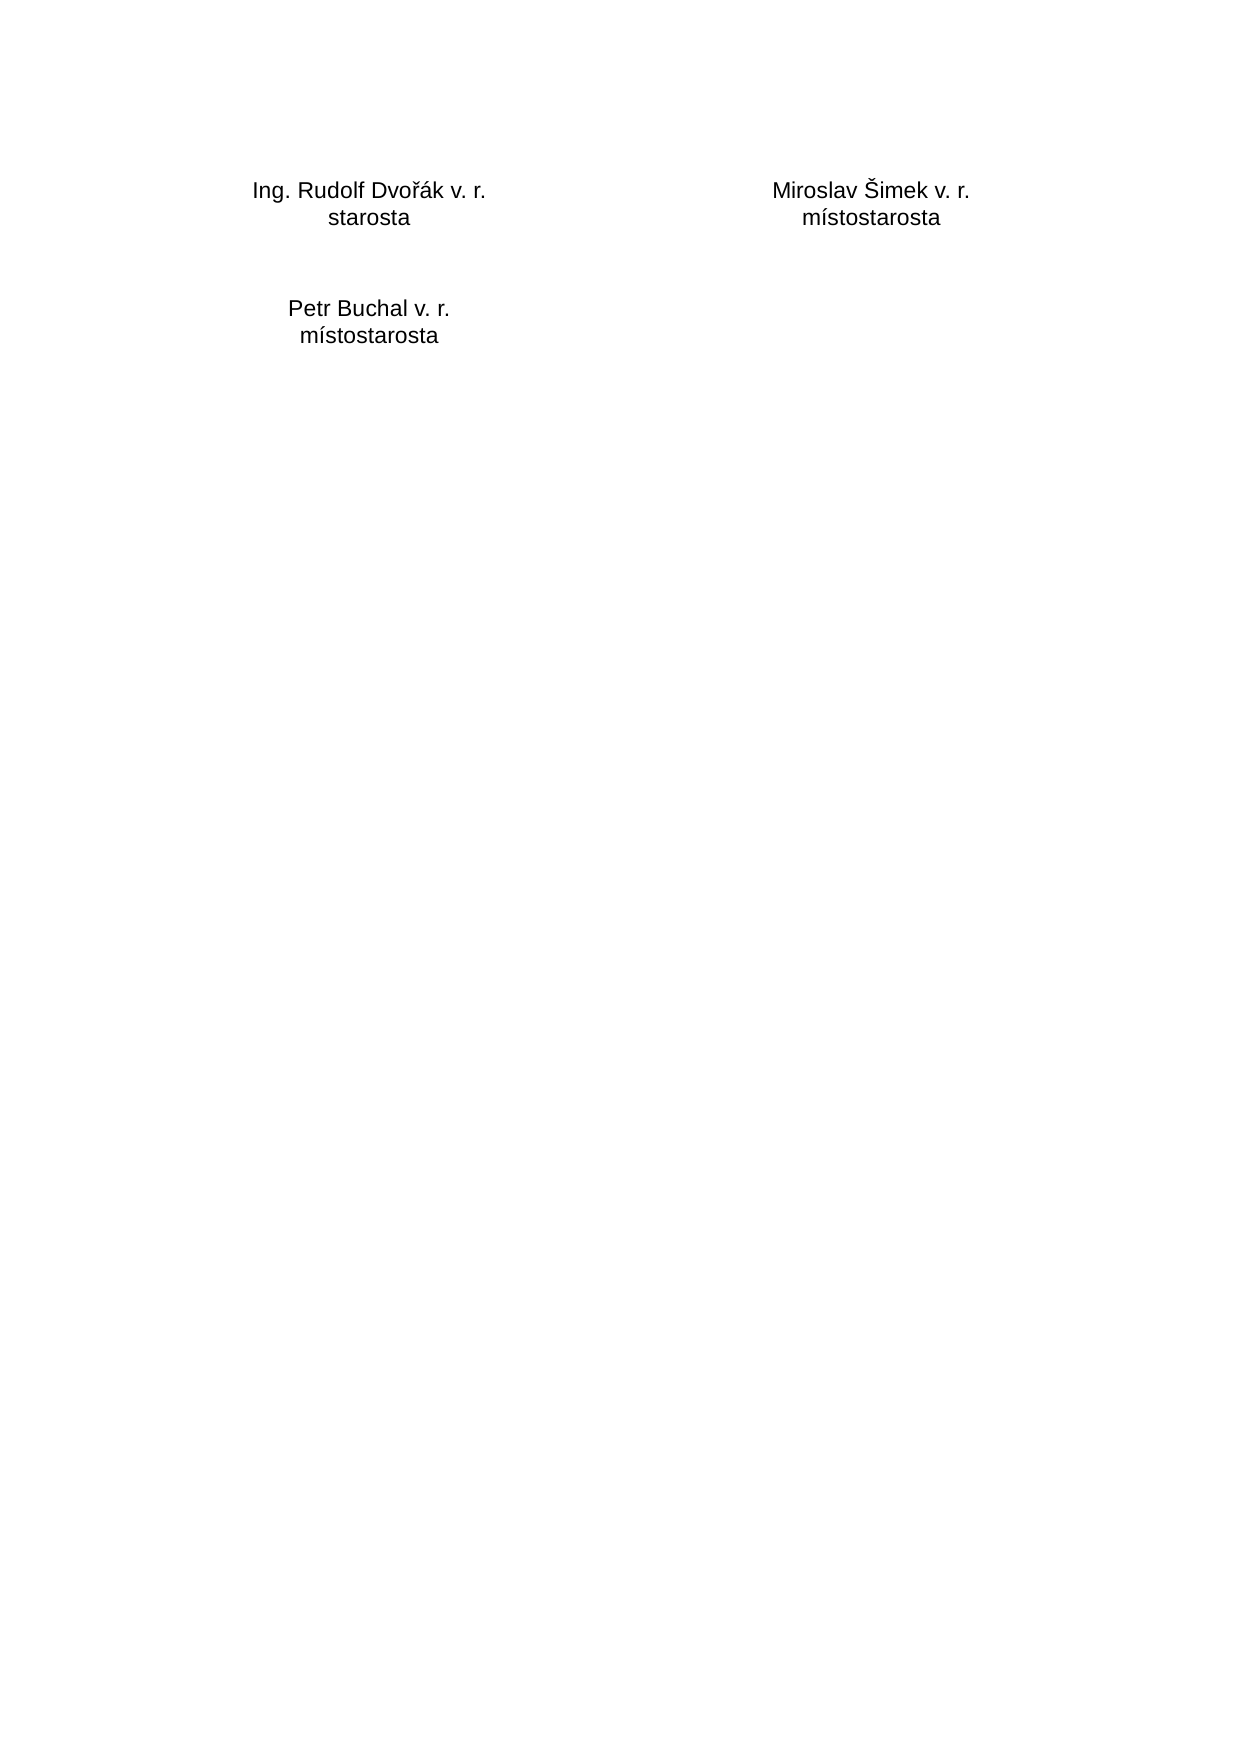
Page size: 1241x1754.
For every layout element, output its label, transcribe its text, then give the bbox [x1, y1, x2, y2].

table_header Miroslav Šimek v. r. místostarosta [620, 118, 1122, 236]
table_header Ing. Rudolf Dvořák v. r. starosta [118, 118, 620, 236]
table_cell [620, 236, 1122, 354]
table_cell Petr Buchal v. r. místostarosta [118, 236, 620, 354]
